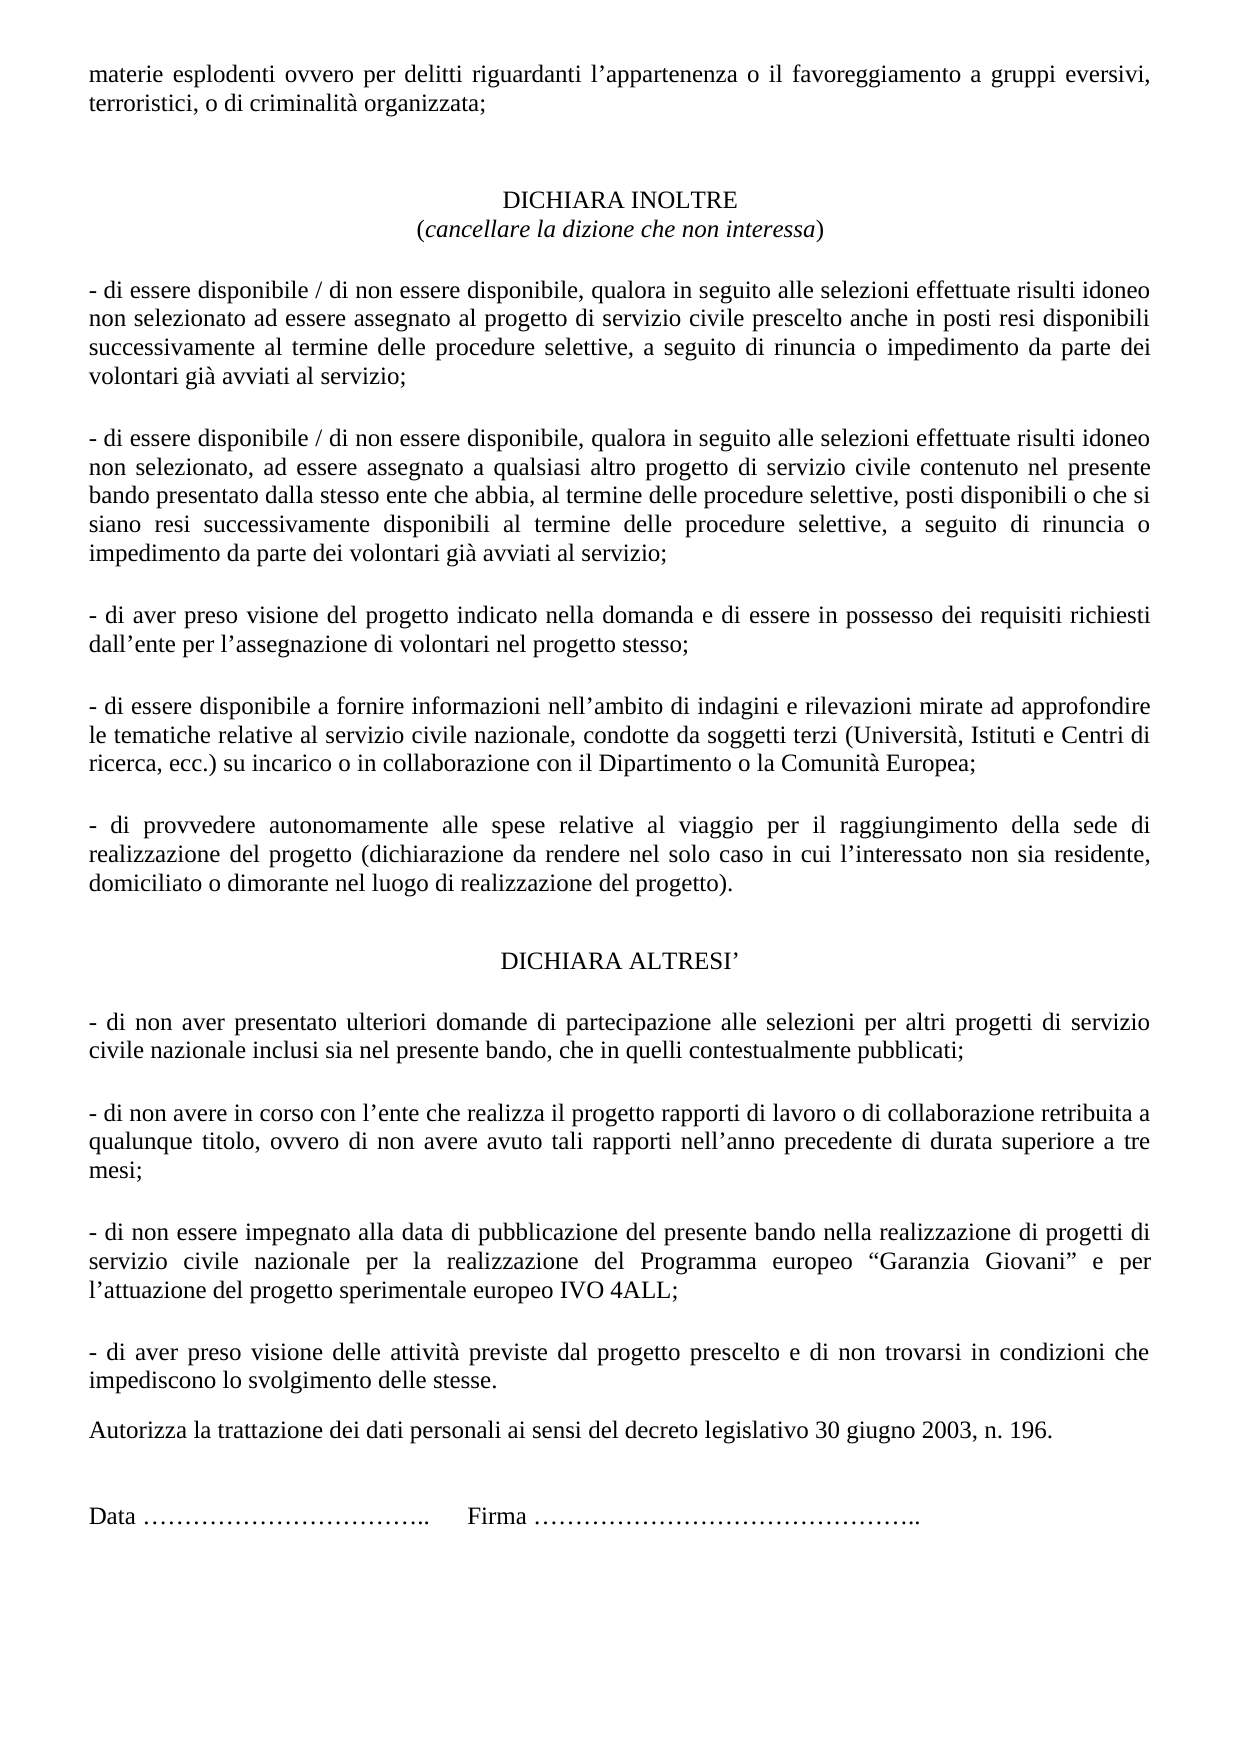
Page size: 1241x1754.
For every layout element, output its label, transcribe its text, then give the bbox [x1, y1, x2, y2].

text - di non essere impegnato alla data di pubblicazione del presente bando nella realizzazione di progetti di servizio civile nazionale per la realizzazione del Programma europeo “Garanzia Giovani” e per l’attuazione del progetto sperimentale europeo IVO 4ALL; [88, 1217, 1152, 1303]
text - di non aver presentato ulteriori domande di partecipazione alle selezioni per altri progetti di servizio civile nazionale inclusi sia nel presente bando, che in quelli contestualmente pubblicati; [88, 1007, 1152, 1064]
text DICHIARA ALTRESI’ [88, 946, 1152, 975]
text materie esplodenti ovvero per delitti riguardanti l’appartenenza o il favoreggiamento a gruppi eversivi, terroristici, o di criminalità organizzata; [88, 59, 1152, 117]
text - di essere disponibile a fornire informazioni nell’ambito di indagini e rilevazioni mirate ad approfondire le tematiche relative al servizio civile nazionale, condotte da soggetti terzi (Università, Istituti e Centri di ricerca, ecc.) su incarico o in collaborazione con il Dipartimento o la Comunità Europea; [88, 691, 1152, 777]
text - di essere disponibile / di non essere disponibile, qualora in seguito alle selezioni effettuate risulti idoneo non selezionato, ad essere assegnato a qualsiasi altro progetto di servizio civile contenuto nel presente bando presentato dalla stesso ente che abbia, al termine delle procedure selettive, posti disponibili o che si siano resi successivamente disponibili al termine delle procedure selettive, a seguito di rinuncia o impedimento da parte dei volontari già avviati al servizio; [88, 423, 1152, 567]
text Data …………………………….. Firma ……………………………………….. [88, 1501, 1152, 1530]
text DICHIARA INOLTRE [88, 186, 1152, 214]
text Autorizza la trattazione dei dati personali ai sensi del decreto legislativo 30 giugno 2003, n. 196. [88, 1415, 1152, 1444]
text - di non avere in corso con l’ente che realizza il progetto rapporti di lavoro o di collaborazione retribuita a qualunque titolo, ovvero di non avere avuto tali rapporti nell’anno precedente di durata superiore a tre mesi; [88, 1098, 1152, 1184]
text - di aver preso visione del progetto indicato nella domanda e di essere in possesso dei requisiti richiesti dall’ente per l’assegnazione di volontari nel progetto stesso; [88, 600, 1152, 658]
text (cancellare la dizione che non interessa) [88, 214, 1152, 243]
text - di provvedere autonomamente alle spese relative al viaggio per il raggiungimento della sede di realizzazione del progetto (dichiarazione da rendere nel solo caso in cui l’interessato non sia residente, domiciliato o dimorante nel luogo di realizzazione del progetto). [88, 811, 1152, 897]
text - di essere disponibile / di non essere disponibile, qualora in seguito alle selezioni effettuate risulti idoneo non selezionato ad essere assegnato al progetto di servizio civile prescelto anche in posti resi disponibili successivamente al termine delle procedure selettive, a seguito di rinuncia o impedimento da parte dei volontari già avviati al servizio; [88, 275, 1152, 390]
text - di aver preso visione delle attività previste dal progetto prescelto e di non trovarsi in condizioni che impediscono lo svolgimento delle stesse. [88, 1337, 1152, 1394]
